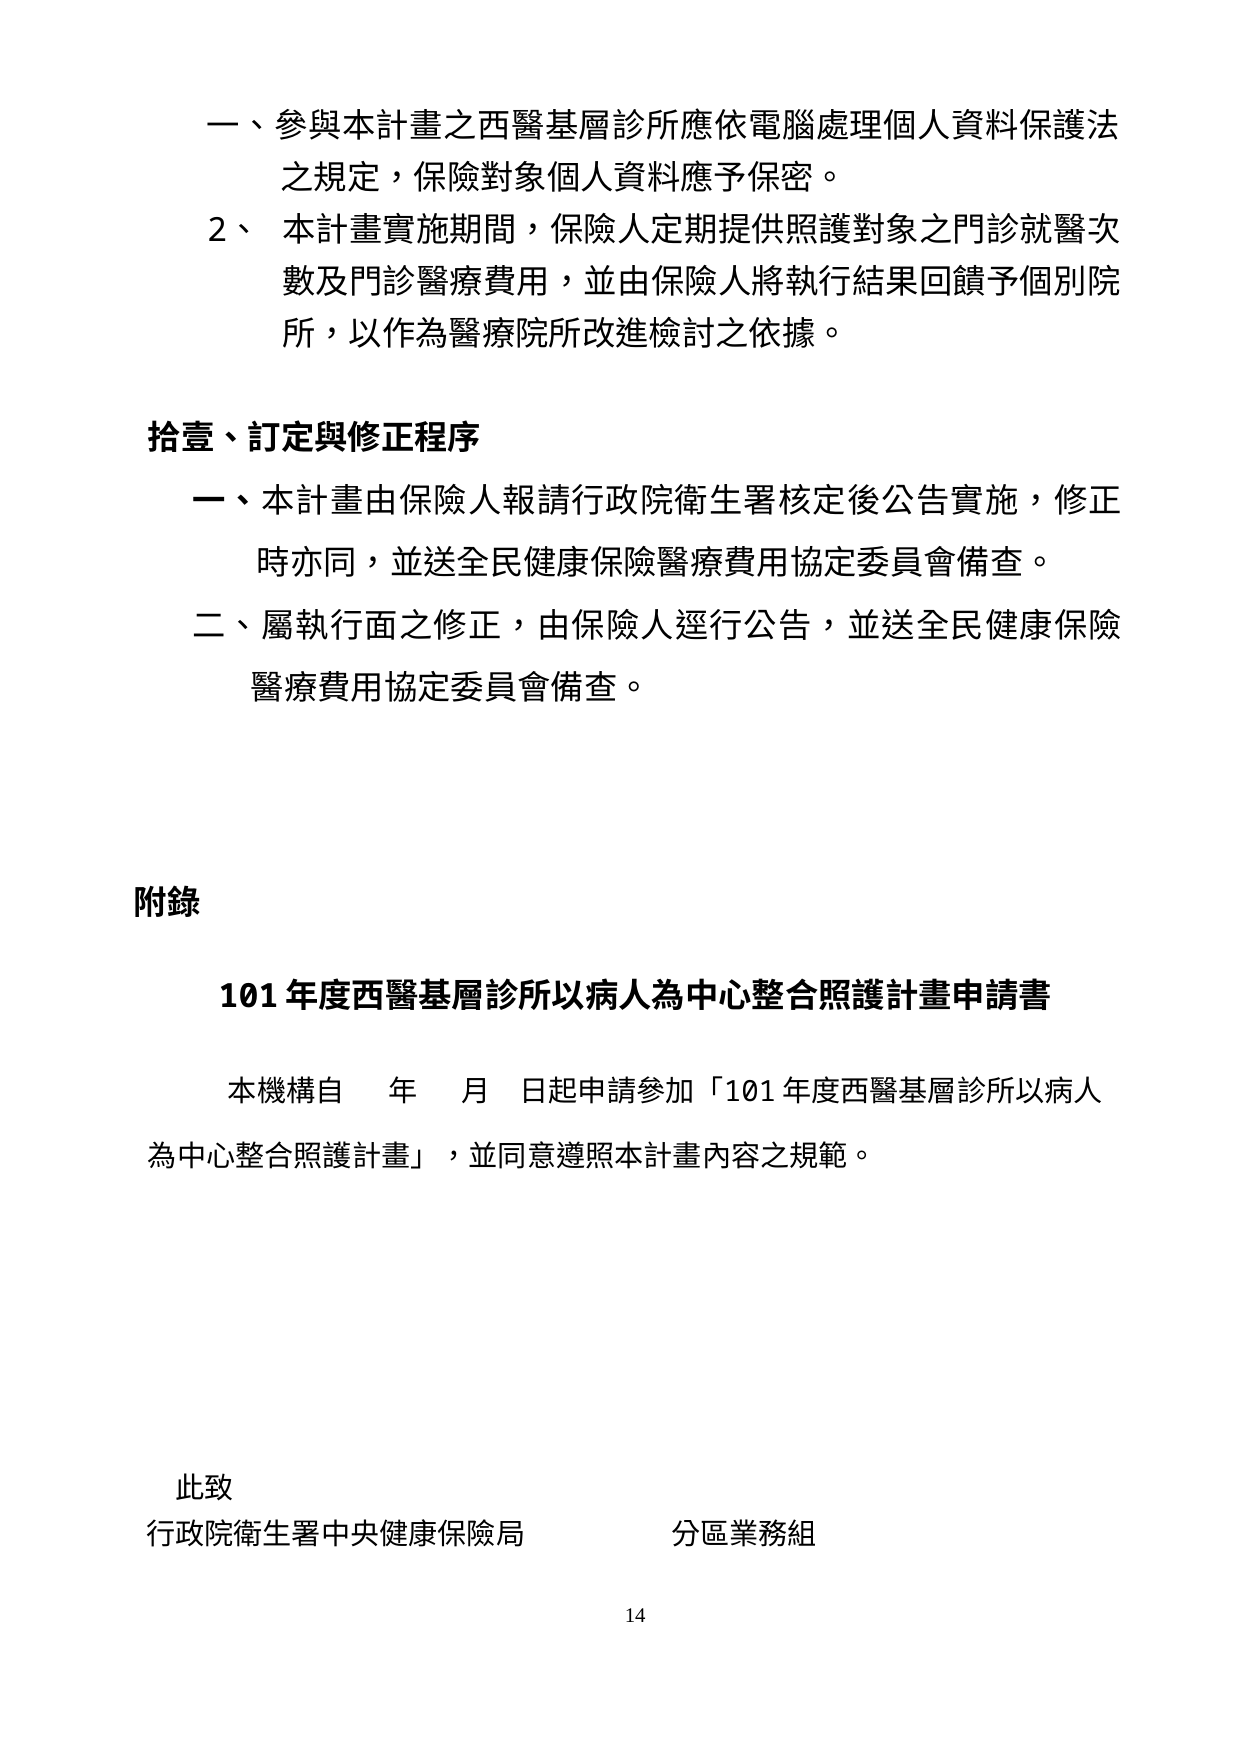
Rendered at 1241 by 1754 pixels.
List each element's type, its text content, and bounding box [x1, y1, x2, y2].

text 本機構自 年 月 日起申請參加「101年度西醫基層診所以病人為中心整合照護計畫」，並同意遵照本計畫內容之規範。 [148, 1066, 1122, 1175]
text 拾壹、訂定與修正程序 [148, 393, 1122, 456]
text [118, 868, 320, 949]
text 一、參與本計畫之西醫基層診所應依電腦處理個人資料保護法之規定，保險對象個人資料應予保密。 [206, 96, 1122, 200]
text 一、本計畫由保險人報請行政院衛生署核定後公告實施，修正時亦同，並送全民健康保險醫療費用協定委員會備查。 [192, 456, 1122, 581]
text 101年度西醫基層診所以病人為中心整合照護計畫申請書 [148, 968, 1122, 1017]
text 行政院衛生署中央健康保險局 分區業務組 [131, 1508, 1211, 1554]
text 二、屬執行面之修正，由保險人逕行公告，並送全民健康保險醫療費用協定委員會備查。 [192, 581, 1122, 706]
text 附錄 [133, 876, 305, 924]
text 此致 [131, 1462, 1152, 1508]
list 本計畫實施期間，保險人定期提供照護對象之門診就醫次數及門診醫療費用，並由保險人將執行結果回饋予個別院所，以作為醫療院所改進檢討之依據。 [207, 200, 1122, 356]
